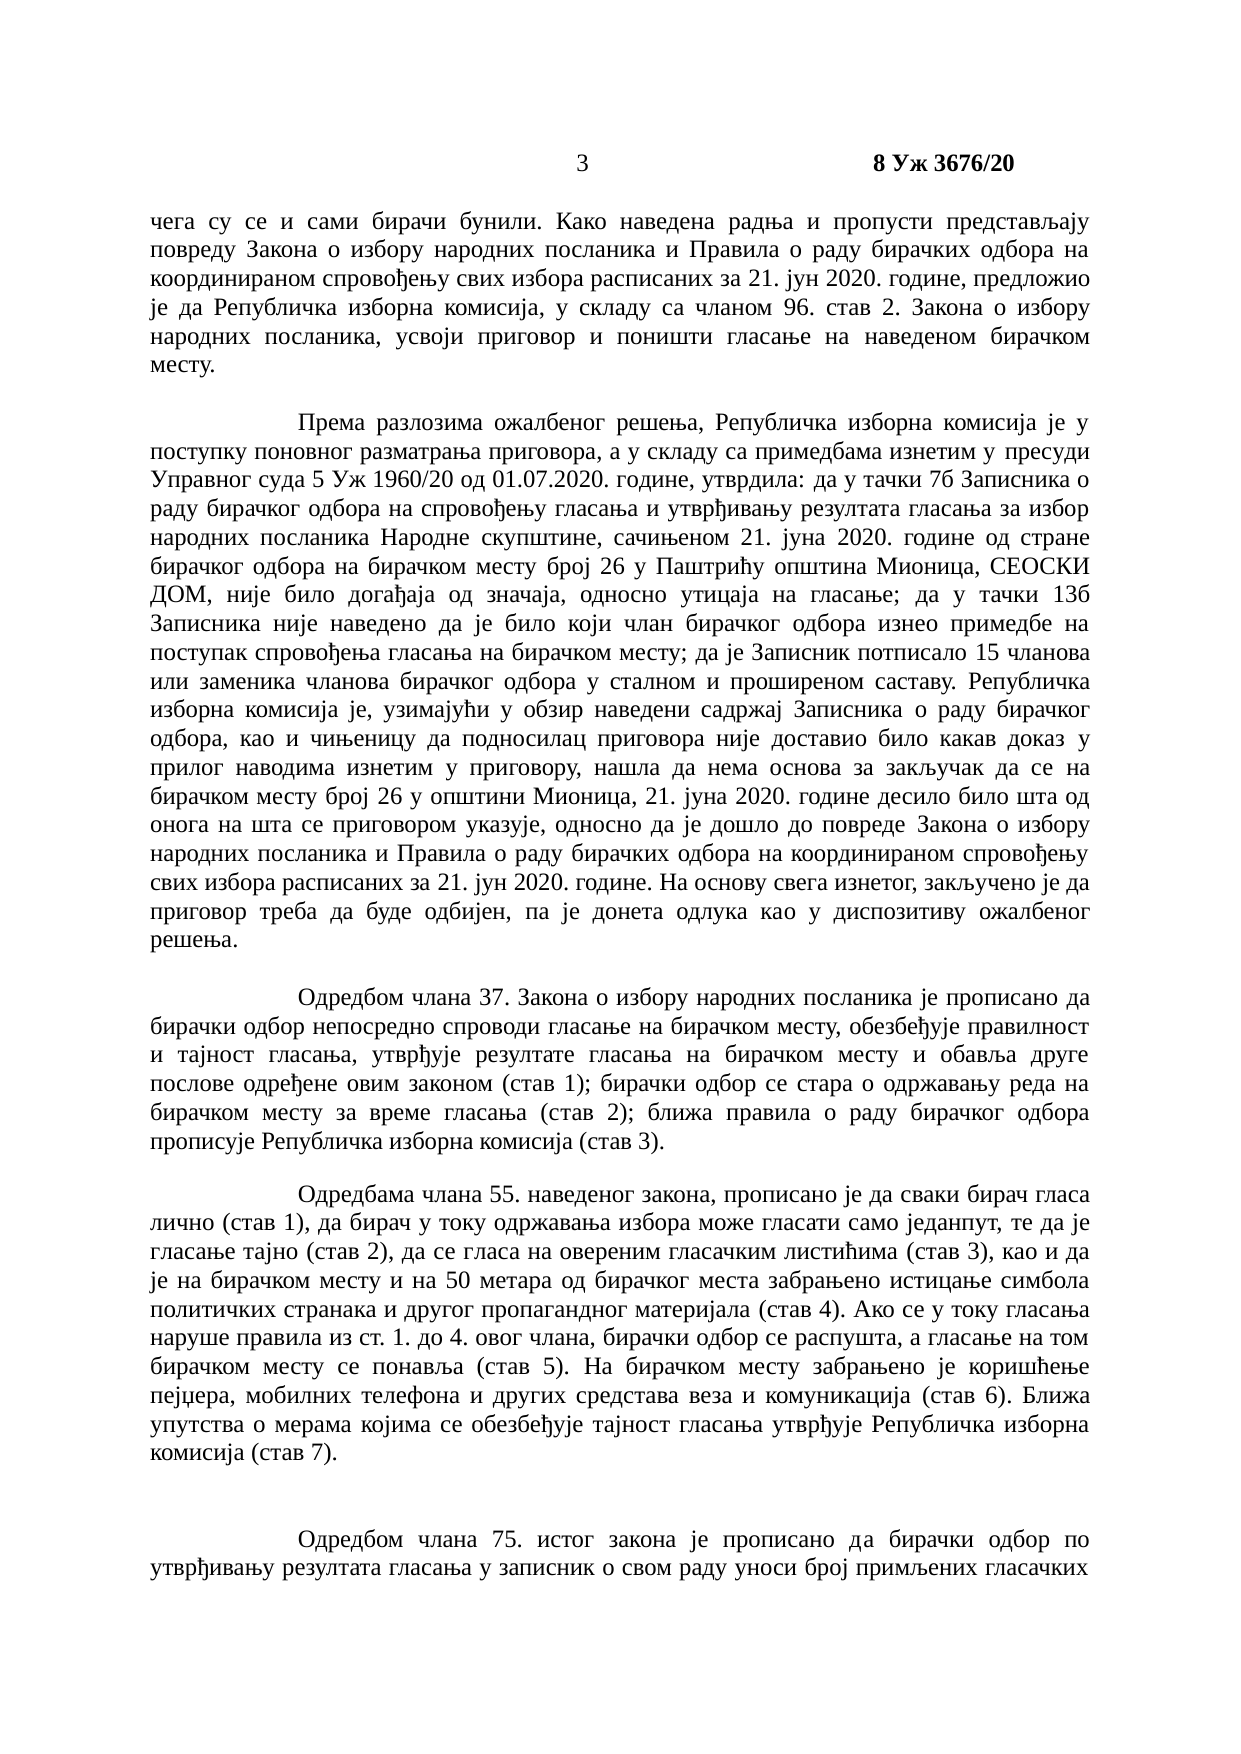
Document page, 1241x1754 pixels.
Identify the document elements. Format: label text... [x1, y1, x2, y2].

text Одредбом члана 37. Закона о избору народних посланика је прописано да бирачки одбор непосредно спроводи гласање на бирачком месту, обезбеђује правилност и тајност гласања, утврђује резултате гласања на бирачком месту и обавља друге послове одређене овим законом (став 1); бирачки одбор се стара о одржавању реда на бирачком месту за време гласања (став 2); ближа правила о раду бирачког одбора прописује Републичка изборна комисија (став 3). [150, 982, 1090, 1154]
text Одредбом члана 75. истог закона је прописано да бирачки одбор по утврђивању резултата гласања у записник о свом раду уноси број примљених гласачких [150, 1524, 1090, 1581]
text Према разлозима ожалбеног решења, Републичка изборна комисија је у поступку поновног разматрања приговора, а у складу са примедбама изнетим у пресуди Управног суда 5 Уж 1960/20 од 01.07.2020. године, утврдила: да у тачки 7б Записника о раду бирачког одбора на спровођењу гласања и утврђивању резултата гласања за избор народних посланика Народне скупштине, сачињеном 21. јуна 2020. године од стране бирачког одбора на бирачком месту број 26 у Паштрићу општина Мионица, СЕОСКИ ДОМ, није било догађаја од значаја, односно утицаја на гласање; да у тачки 13б Записника није наведено да је било који члан бирачког одбора изнео примедбе на поступак спровођења гласања на бирачком месту; да је Записник потписало 15 чланова или заменика чланова бирачког одбора у сталном и проширеном саставу. Републичка изборна комисија је, узимајући у обзир наведени садржај Записника о раду бирачког одбора, као и чињеницу да подносилац приговора није доставио било какав доказ у прилог наводима изнетим у приговору, нашла да нема основа за закључак да се на бирачком месту број 26 у општини Мионица, 21. јуна 2020. године десило било шта од онога на шта се приговором указује, односно да је дошло до повреде Закона о избору народних посланика и Правила о раду бирачких одбора на координираном спровођењу свих избора расписаних за 21. јун 2020. године. На основу свега изнетог, закључено је да приговор треба да буде одбијен, па је донета одлука као у диспозитиву ожалбеног решења. [150, 407, 1090, 953]
text чега су се и сами бирачи бунили. Како наведена радња и пропусти представљају повреду Закона о избору народних посланика и Правила о раду бирачких одбора на координираном спровођењу свих избора расписаних за 21. јун 2020. године, предложио је да Републичка изборна комисија, у складу са чланом 96. став 2. Закона о избору народних посланика, усвоји приговор и поништи гласање на наведеном бирачком месту. [150, 206, 1090, 378]
text Одредбама члана 55. наведеног закона, прописано је да сваки бирач гласа лично (став 1), да бирач у току одржавања избора може гласати само једанпут, те да је гласање тајно (став 2), да се гласа на овереним гласачким листићима (став 3), као и да је на бирачком месту и на 50 метара од бирачког места забрањено истицање симбола политичких странака и другог пропагандног материјала (став 4). Ако се у току гласања наруше правила из ст. 1. до 4. овог члана, бирачки одбор се распушта, а гласање на том бирачком месту се понавља (став 5). На бирачком месту забрањено је коришћење пејџера, мобилних телефона и других средстава веза и комуникација (став 6). Ближа упутства о мерама којима се обезбеђује тајност гласања утврђује Републичка изборна комисија (став 7). [150, 1179, 1090, 1466]
